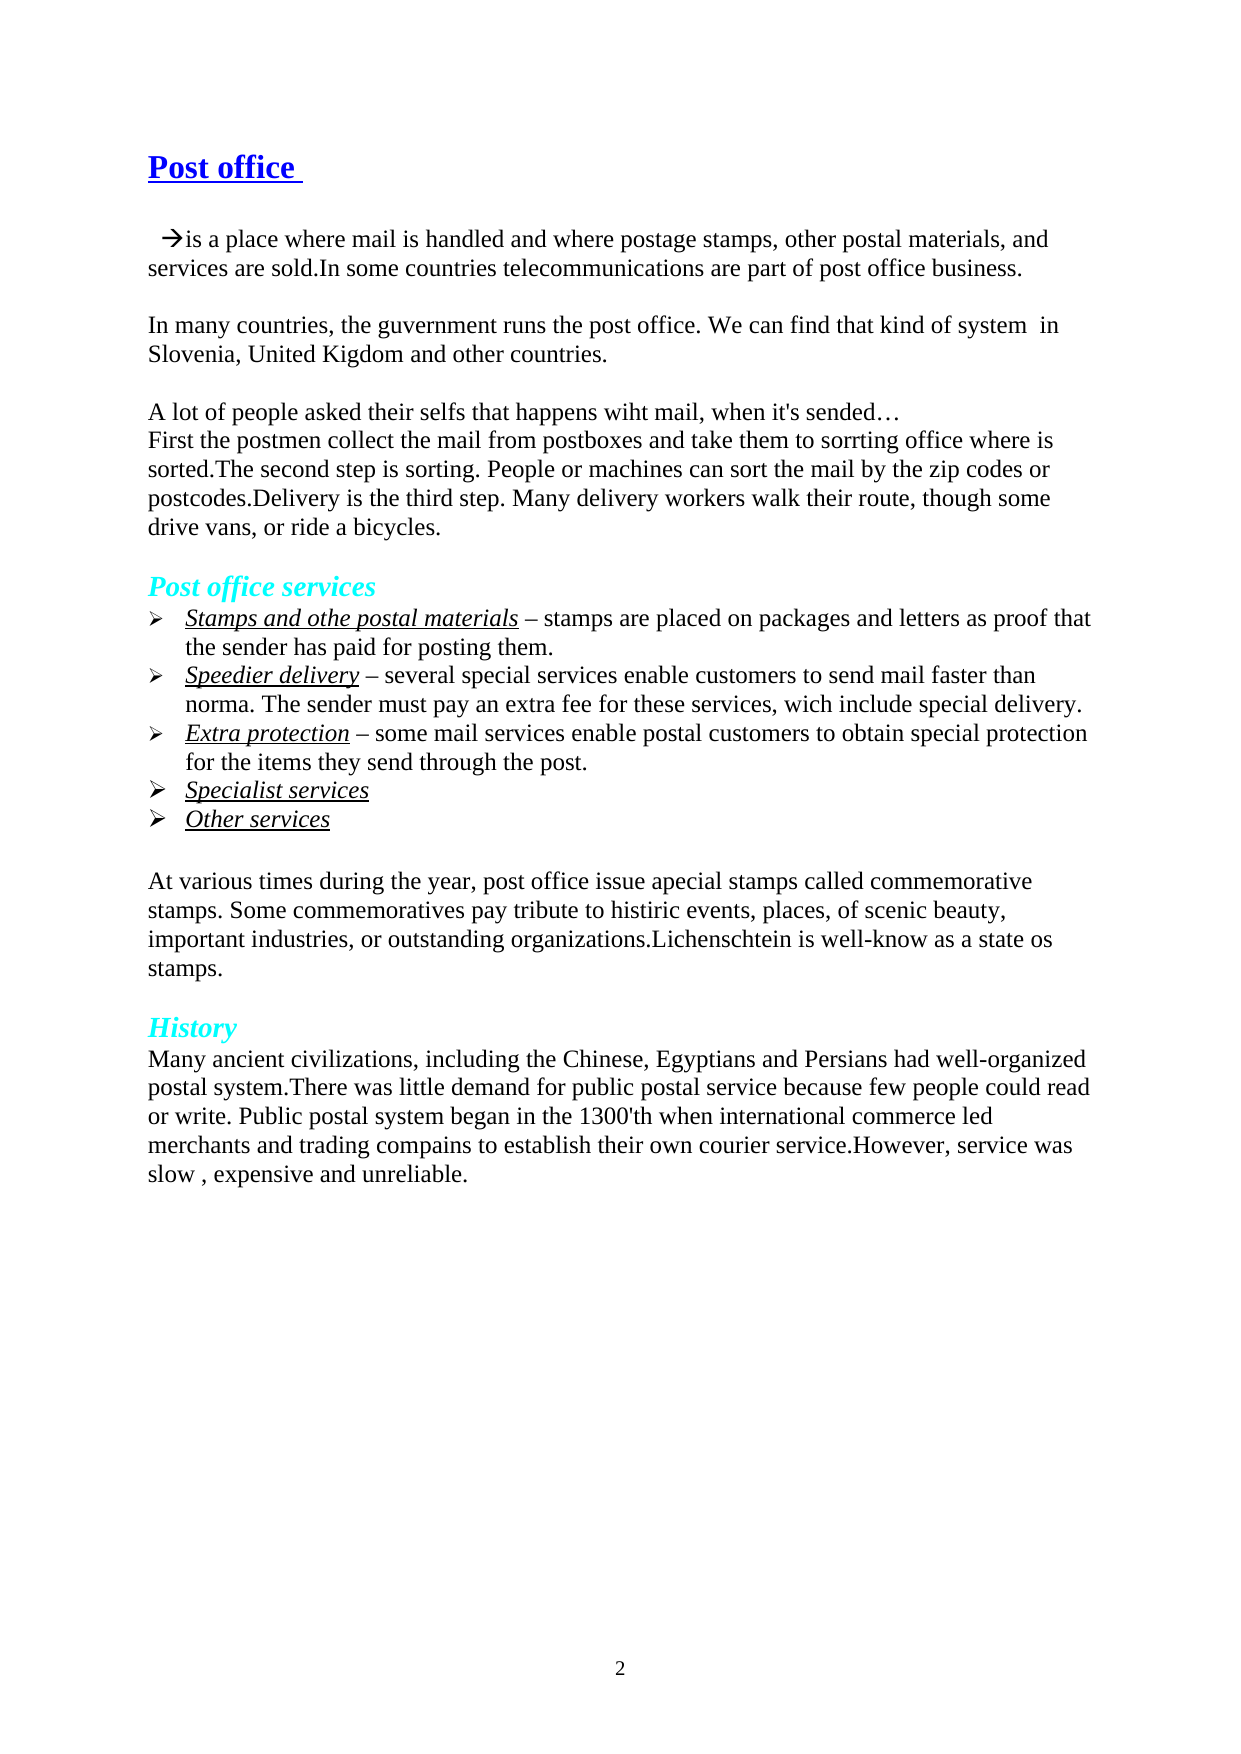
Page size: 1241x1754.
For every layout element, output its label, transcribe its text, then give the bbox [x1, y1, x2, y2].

list Specialist services [148, 775, 1093, 804]
text First the postmen collect the mail from postboxes and take them to sorrting office where is sorted.The second step is sorting. People or machines can sort the mail by the zip codes or postcodes.Delivery is the third step. Many delivery workers walk their route, though some drive vans, or ride a bicycles. [148, 426, 1093, 541]
text At various times during the year, post office issue apecial stamps called commemorative stamps. Some commemoratives pay tribute to histiric events, places, of scenic beauty, important industries, or outstanding organizations.Lichenschtein is well-know as a state os stamps. [148, 866, 1093, 981]
list Other services [148, 804, 1093, 833]
list Stamps and othe postal materials – stamps are placed on packages and letters as proof that the sender has paid for posting them. [148, 603, 1093, 660]
text is a place where mail is handled and where postage stamps, other postal materials, and services are sold.In some countries telecommunications are part of post office business. [148, 224, 1093, 282]
text A lot of people asked their selfs that happens wiht mail, when it's sended… [148, 397, 1093, 426]
list Speedier delivery – several special services enable customers to send mail faster than norma. The sender must pay an extra fee for these services, wich include special delivery. [148, 660, 1093, 718]
subtitle Post office [148, 148, 1093, 186]
text Many ancient civilizations, including the Chinese, Egyptians and Persians had well-organized postal system.There was little demand for public postal service because few people could read or write. Public postal system began in the 1300'th when international commerce led merchants and trading compains to establish their own courier service.However, service was slow , expensive and unreliable. [148, 1044, 1093, 1187]
text In many countries, the guvernment runs the post office. We can find that kind of system in Slovenia, United Kigdom and other countries. [148, 311, 1093, 368]
list Extra protection – some mail services enable postal customers to obtain special protection for the items they send through the post. [148, 718, 1093, 775]
subtitle Post office services [148, 569, 1093, 603]
subtitle History [148, 1010, 1093, 1044]
